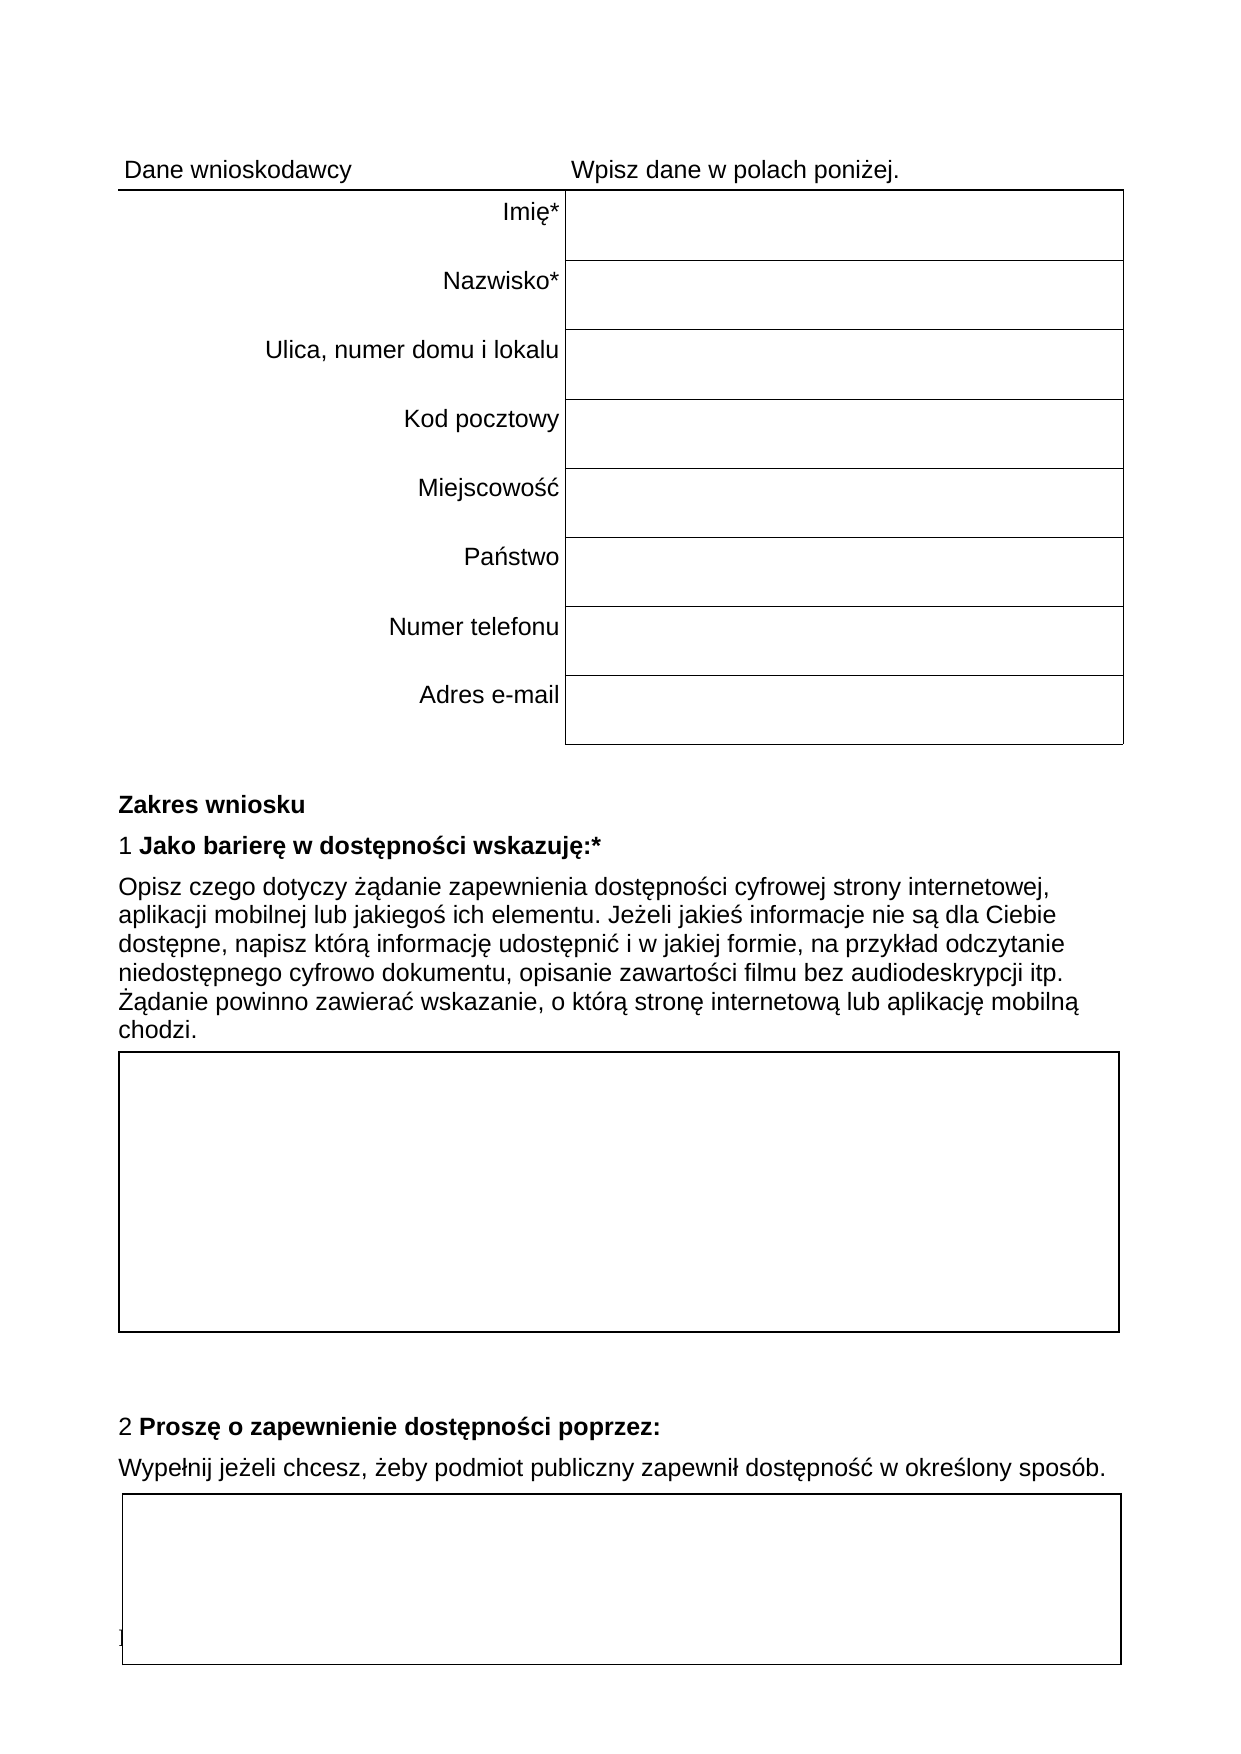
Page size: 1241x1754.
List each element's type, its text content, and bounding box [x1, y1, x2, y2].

table_cell Kod pocztowy [118, 399, 565, 467]
table_cell [566, 191, 1123, 260]
table_cell [566, 400, 1123, 467]
text 2 Proszę o zapewnienie dostępności poprzez: [118, 1412, 1122, 1441]
table_cell Państwo [118, 537, 565, 606]
table_cell [566, 538, 1123, 606]
table_cell Ulica, numer domu i lokalu [118, 329, 565, 398]
text Wypełnij jeżeli chcesz, żeby podmiot publiczny zapewnił dostępność w określony sposób. [118, 1453, 1122, 1482]
table_cell Adres e-mail [118, 675, 565, 744]
table_cell Nazwisko* [118, 260, 565, 329]
table_cell [566, 469, 1123, 537]
table_cell [566, 607, 1123, 675]
text Zakres wniosku [118, 790, 1122, 819]
table_cell [566, 330, 1123, 398]
table_header Dane wnioskodawcy [118, 149, 565, 189]
text Opisz czego dotyczy żądanie zapewnienia dostępności cyfrowej strony internetowej, aplikacji mobilnej lub jakiegoś ich elementu. Jeżeli jakieś informacje nie są dla Ciebie dostępne, napisz którą informację udostępnić i w jakiej formie, na przykład odczytanie niedostępnego cyfrowo dokumentu, opisanie zawartości filmu bez audiodeskrypcji itp. Żądanie powinno zawierać wskazanie, o którą stronę internetową lub aplikację mobilną chodzi. [118, 872, 1122, 1044]
text 1 Jako barierę w dostępności wskazuję:* [118, 831, 1122, 860]
table_cell [566, 676, 1123, 744]
table_cell Miejscowość [118, 468, 565, 537]
table_cell Numer telefonu [118, 606, 565, 675]
table_cell [566, 261, 1123, 329]
table_header Wpisz dane w polach poniżej. [565, 149, 1123, 189]
table_cell Imię* [118, 191, 565, 260]
